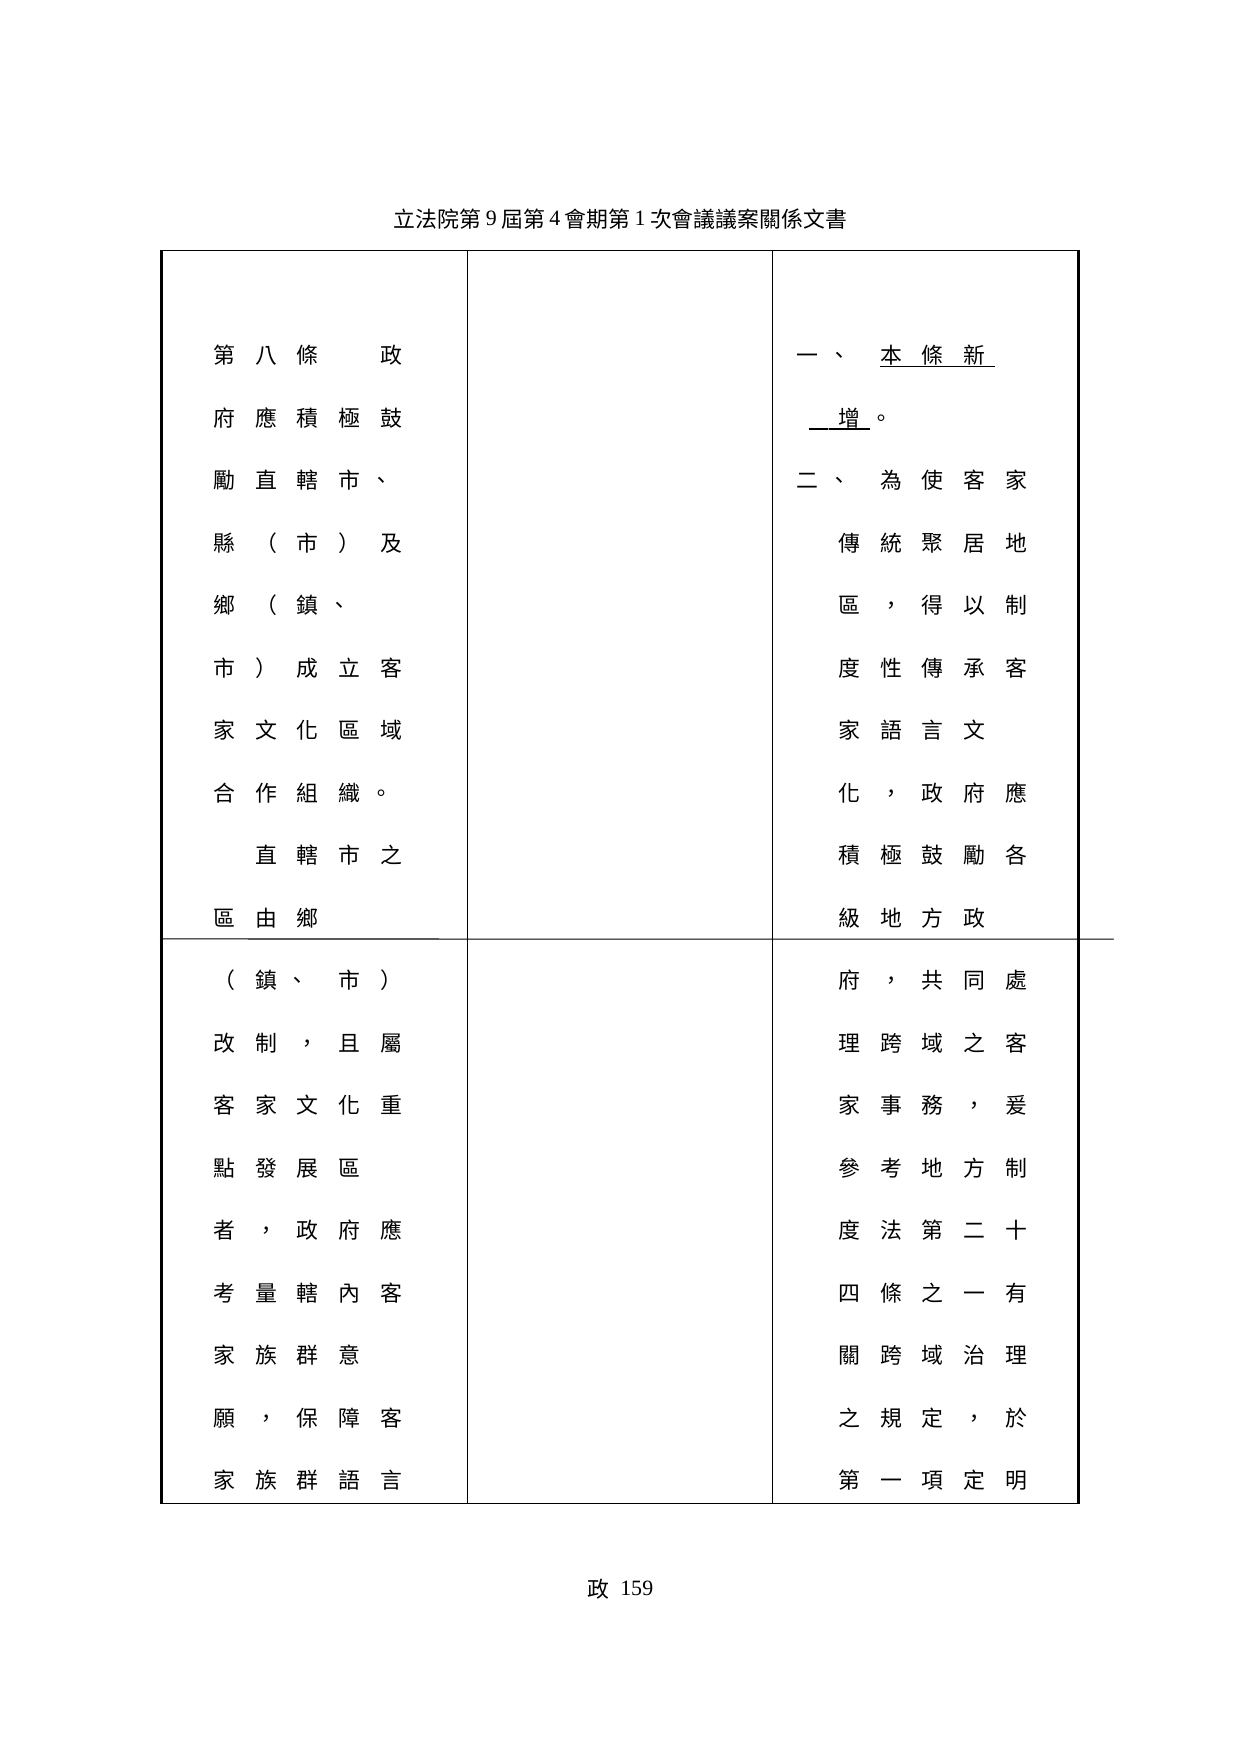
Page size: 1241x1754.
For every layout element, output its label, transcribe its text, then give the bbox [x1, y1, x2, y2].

table_cell （鎮、市）改制，且屬客家文化重點發展區者，政府應考量轄內客家族群意願，保障客家族群語言 [163, 940, 467, 1503]
table_cell 府，共同處理跨域之客家事務，爰參考地方制度法第二十四條之一有關跨域治理之規定，於第一項定明 [773, 940, 1077, 1503]
table_cell 一、本條新增。 二、為使客家傳統聚居地區，得以制度性傳承客家語言文化，政府應積極鼓勵各級地方政 [773, 251, 1077, 938]
table_cell [468, 940, 772, 1503]
table_cell 第八條 政府應積極鼓勵直轄市、縣（市）及鄉（鎮、市）成立客家文化區域合作組織。 直轄市之區由鄉 [163, 251, 467, 938]
table_cell [468, 251, 772, 938]
